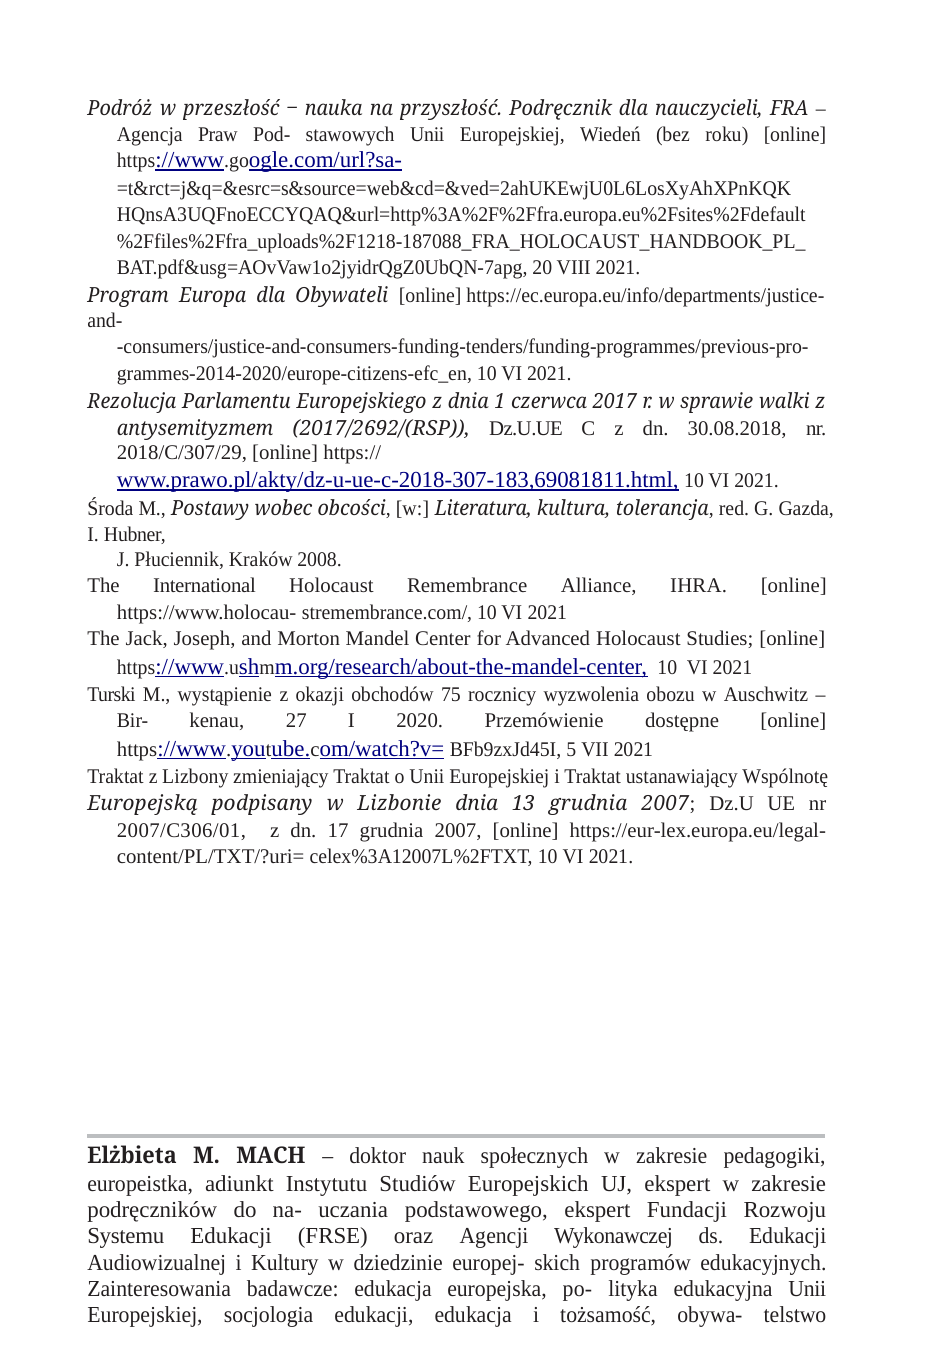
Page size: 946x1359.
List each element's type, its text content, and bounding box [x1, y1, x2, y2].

text Rezolucja Parlamentu Europejskiego z dnia 1 czerwca 2017 r. w sprawie walki z antysemityzmem (2017/2692/(RSP)), Dz.U.UE C z dn. 30.08.2018, nr. 2018/C/307/29, [online] https:// [87, 387, 826, 464]
text Turski M., wystąpienie z okazji obchodów 75 rocznicy wyzwolenia obozu w Auschwitz – Bir- kenau, 27 I 2020. Przemówienie dostępne [online] https://www.youtube.com/watch?v= BFb9zxJd45I, 5 VII 2021 [87, 682, 826, 761]
text Europejską podpisany w Lizbonie dnia 13 grudnia 2007; Dz.U UE nr 2007/C306/01, z dn. 17 grudnia 2007, [online] https://eur-lex.europa.eu/legal-content/PL/TXT/?uri= celex%3A12007L%2FTXT, 10 VI 2021. [87, 788, 827, 868]
text =t&rct=j&q=&esrc=s&source=web&cd=&ved=2ahUKEwjU0L6LosXyAhXPnKQK HQnsA3UQFnoECCYQAQ&url=http%3A%2F%2Ffra.europa.eu%2Fsites%2Fdefault [117, 176, 839, 226]
text The Jack, Joseph, and Morton Mandel Center for Advanced Holocaust Studies; [online] https://www.ushmm.org/research/about-the-mandel-center, 10 VI 2021 [87, 626, 826, 679]
text -consumers/justice-and-consumers-funding-tenders/funding-programmes/previous-pro- grammes-2014-2020/europe-citizens-efc_en, 10 VI 2021. [117, 334, 826, 385]
text Środa M., Postawy wobec obcości, [w:] Literatura, kultura, tolerancja, red. G. Gazda, I. Hubner, [87, 493, 839, 546]
text Program Europa dla Obywateli [online] https://ec.europa.eu/info/departments/justice-and- [87, 281, 839, 333]
text Podróż w przeszłość ‒ nauka na przyszłość. Podręcznik dla nauczycieli, FRA – Agencja Praw Pod- stawowych Unii Europejskiej, Wiedeń (bez roku) [online] https://www.google.com/url?sa- [87, 93, 826, 173]
text J. Płuciennik, Kraków 2008. [117, 546, 839, 571]
text Traktat z Lizbony zmieniający Traktat o Unii Europejskiej i Traktat ustanawiający Wspólnotę [87, 764, 839, 788]
text %2Ffiles%2Ffra_uploads%2F1218-187088_FRA_HOLOCAUST_HANDBOOK_PL_ BAT.pdf&usg=AOvVaw1o2jyidrQgZ0UbQN-7apg, 20 VIII 2021. [117, 228, 826, 279]
text Elżbieta M. MACH ‒ doktor nauk społecznych w zakresie pedagogiki, europeistka, adiunkt Instytutu Studiów Europejskich UJ, ekspert w zakresie podręczników do na- uczania podstawowego, ekspert Fundacji Rozwoju Systemu Edukacji (FRSE) oraz Agencji Wykonawczej ds. Edukacji Audiowizualnej i Kultury w dziedzinie europej- skich programów edukacyjnych. Zainteresowania badawcze: edukacja europejska, po- lityka edukacyjna Unii Europejskiej, socjologia edukacji, edukacja i tożsamość, obywa- telstwo [87, 1130, 826, 1328]
text www.prawo.pl/akty/dz-u-ue-c-2018-307-183,69081811.html, 10 VI 2021. [117, 466, 839, 493]
text The International Holocaust Remembrance Alliance, IHRA. [online] https://www.holocau- stremembrance.com/, 10 VI 2021 [87, 573, 826, 624]
